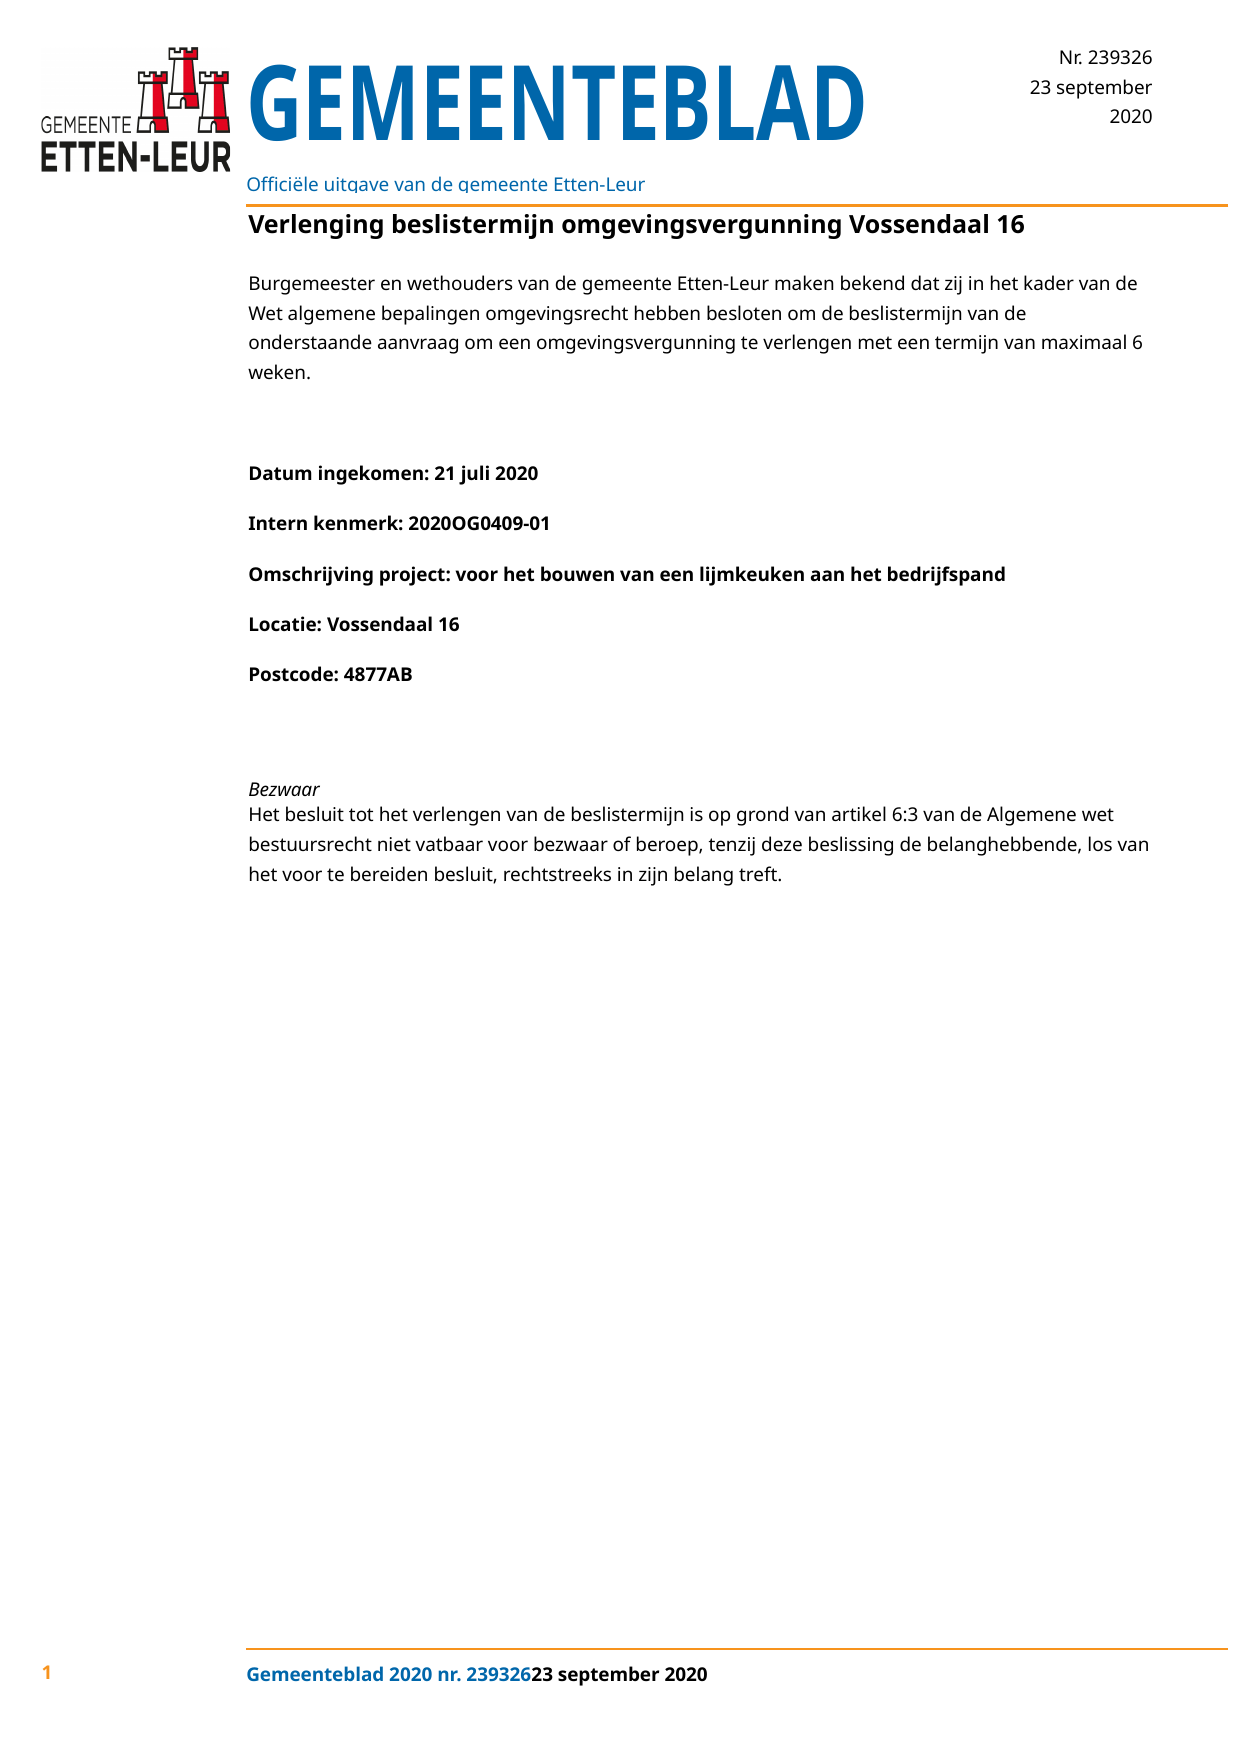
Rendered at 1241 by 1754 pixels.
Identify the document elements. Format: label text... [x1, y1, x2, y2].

text Het besluit tot het verlengen van de beslistermijn is op grond van artikel 6:3 van de Algemene wet bestuursrecht niet vatbaar voor bezwaar of beroep, tenzij deze beslissing de belanghebbende, los van het voor te bereiden besluit, rechtstreeks in zijn belang treft. [248, 802, 1152, 887]
text Omschrijving project: voor het bouwen van een lijmkeuken aan het bedrijfspand [248, 561, 1152, 586]
text Datum ingekomen: 21 juli 2020 [248, 460, 1152, 486]
text Bezwaar [248, 776, 1152, 802]
text Verlenging beslistermijn omgevingsvergunning Vossendaal 16 [248, 207, 1152, 241]
text Burgemeester en wethouders van de gemeente Etten-Leur maken bekend dat zij in het kader van de Wet algemene bepalingen omgevingsrecht hebben besloten om de beslistermijn van de onderstaande aanvraag om een omgevingsvergunning te verlengen met een termijn van maximaal 6 weken. [248, 270, 1152, 385]
text Intern kenmerk: 2020OG0409-01 [248, 510, 1152, 536]
text Locatie: Vossendaal 16 [248, 611, 1152, 637]
text Postcode: 4877AB [248, 662, 1152, 687]
picture [41, 47, 231, 172]
